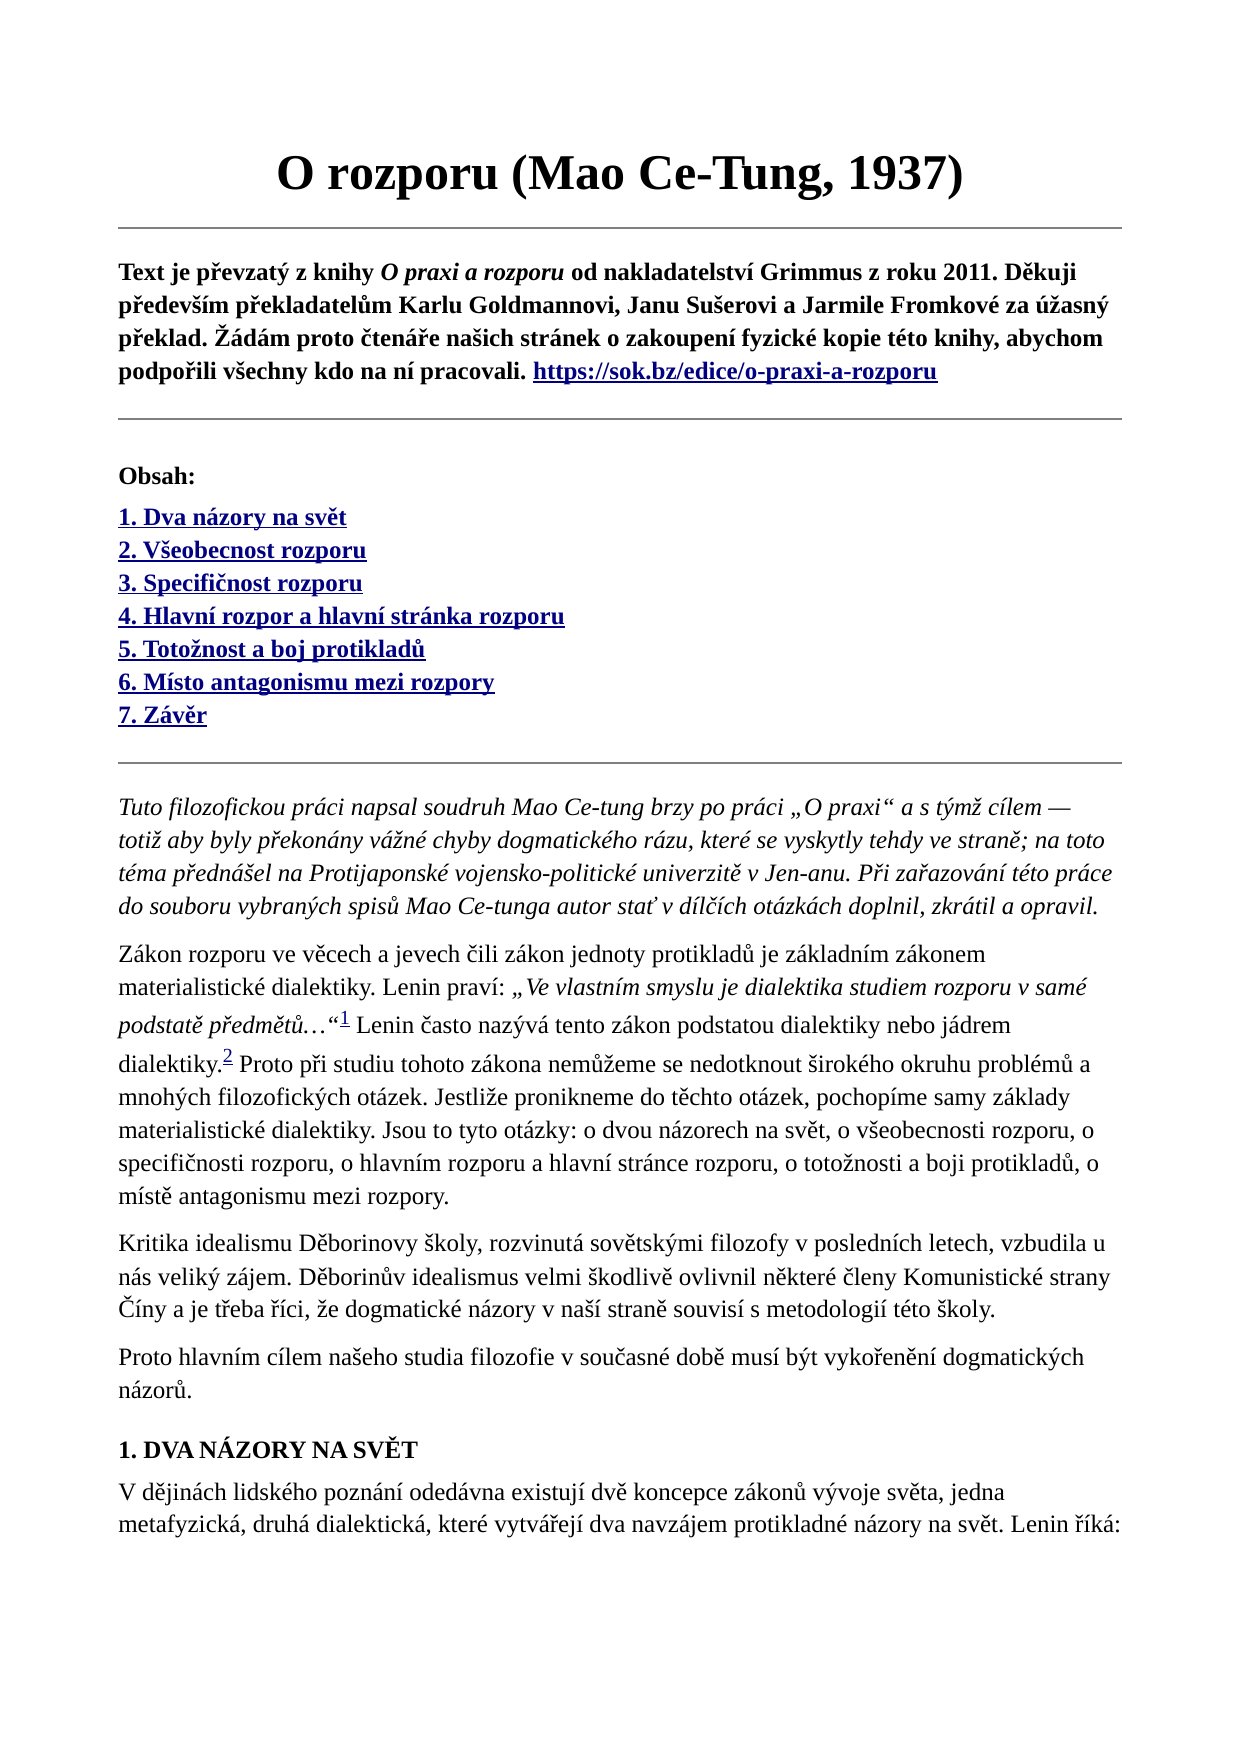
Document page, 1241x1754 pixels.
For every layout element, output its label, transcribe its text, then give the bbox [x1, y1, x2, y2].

text Tuto filozofickou práci napsal soudruh Mao Ce-tung brzy po práci „O praxi“ a s týmž cílem — totiž aby byly překonány vážné chyby dogmatického rázu, které se vyskytly tehdy ve straně; na toto téma přednášel na Protijaponské vojensko-politické univerzitě v Jen-anu. Při zařazování této práce do souboru vybraných spisů Mao Ce-tunga autor stať v dílčích otázkách doplnil, zkrátil a opravil. [118, 792, 1122, 920]
text Text je převzatý z knihy O praxi a rozporu od nakladatelství Grimmus z roku 2011. Děkuji především překladatelům Karlu Goldmannovi, Janu Sušerovi a Jarmile Fromkové za úžasný překlad. Žádám proto čtenáře našich stránek o zakoupení fyzické kopie této knihy, abychom podpořili všechny kdo na ní pracovali. https://sok.bz/edice/o-praxi-a-rozporu [118, 257, 1122, 385]
subtitle Obsah: [118, 461, 1122, 489]
text Proto hlavním cílem našeho studia filozofie v současné době musí být vykořenění dogmatických názorů. [118, 1342, 1122, 1404]
subtitle O rozporu (Mao Ce-Tung, 1937) [118, 143, 1122, 201]
text V dějinách lidského poznání odedávna existují dvě koncepce zákonů vývoje světa, jedna metafyzická, druhá dialektická, které vytvářejí dva navzájem protikladné názory na svět. Lenin říká: [118, 1477, 1122, 1538]
text 1. Dva názory na svět 2. Všeobecnost rozporu 3. Specifičnost rozporu 4. Hlavní rozpor a hlavní stránka rozporu 5. Totožnost a boj protikladů 6. Místo antagonismu mezi rozpory 7. Závěr [118, 502, 1122, 729]
subtitle 1. DVA NÁZORY NA SVĚT [118, 1435, 1122, 1464]
text Kritika idealismu Děborinovy školy, rozvinutá sovětskými filozofy v posledních letech, vzbudila u nás veliký zájem. Děborinův idealismus velmi škodlivě ovlivnil některé členy Komunistické strany Číny a je třeba říci, že dogmatické názory v naší straně souvisí s metodologií této školy. [118, 1228, 1122, 1323]
text Zákon rozporu ve věcech a jevech čili zákon jednoty protikladů je základním zákonem materialistické dialektiky. Lenin praví: „Ve vlastním smyslu je dialektika studiem rozporu v samé podstatě předmětů…“1 Lenin často nazývá tento zákon podstatou dialektiky nebo jádrem dialektiky.2 Proto při studiu tohoto zákona nemůžeme se nedotknout širokého okruhu problémů a mnohých filozofických otázek. Jestliže pronikneme do těchto otázek, pochopíme samy základy materialistické dialektiky. Jsou to tyto otázky: o dvou názorech na svět, o všeobecnosti rozporu, o specifičnosti rozporu, o hlavním rozporu a hlavní stránce rozporu, o totožnosti a boji protikladů, o místě antagonismu mezi rozpory. [118, 939, 1122, 1210]
